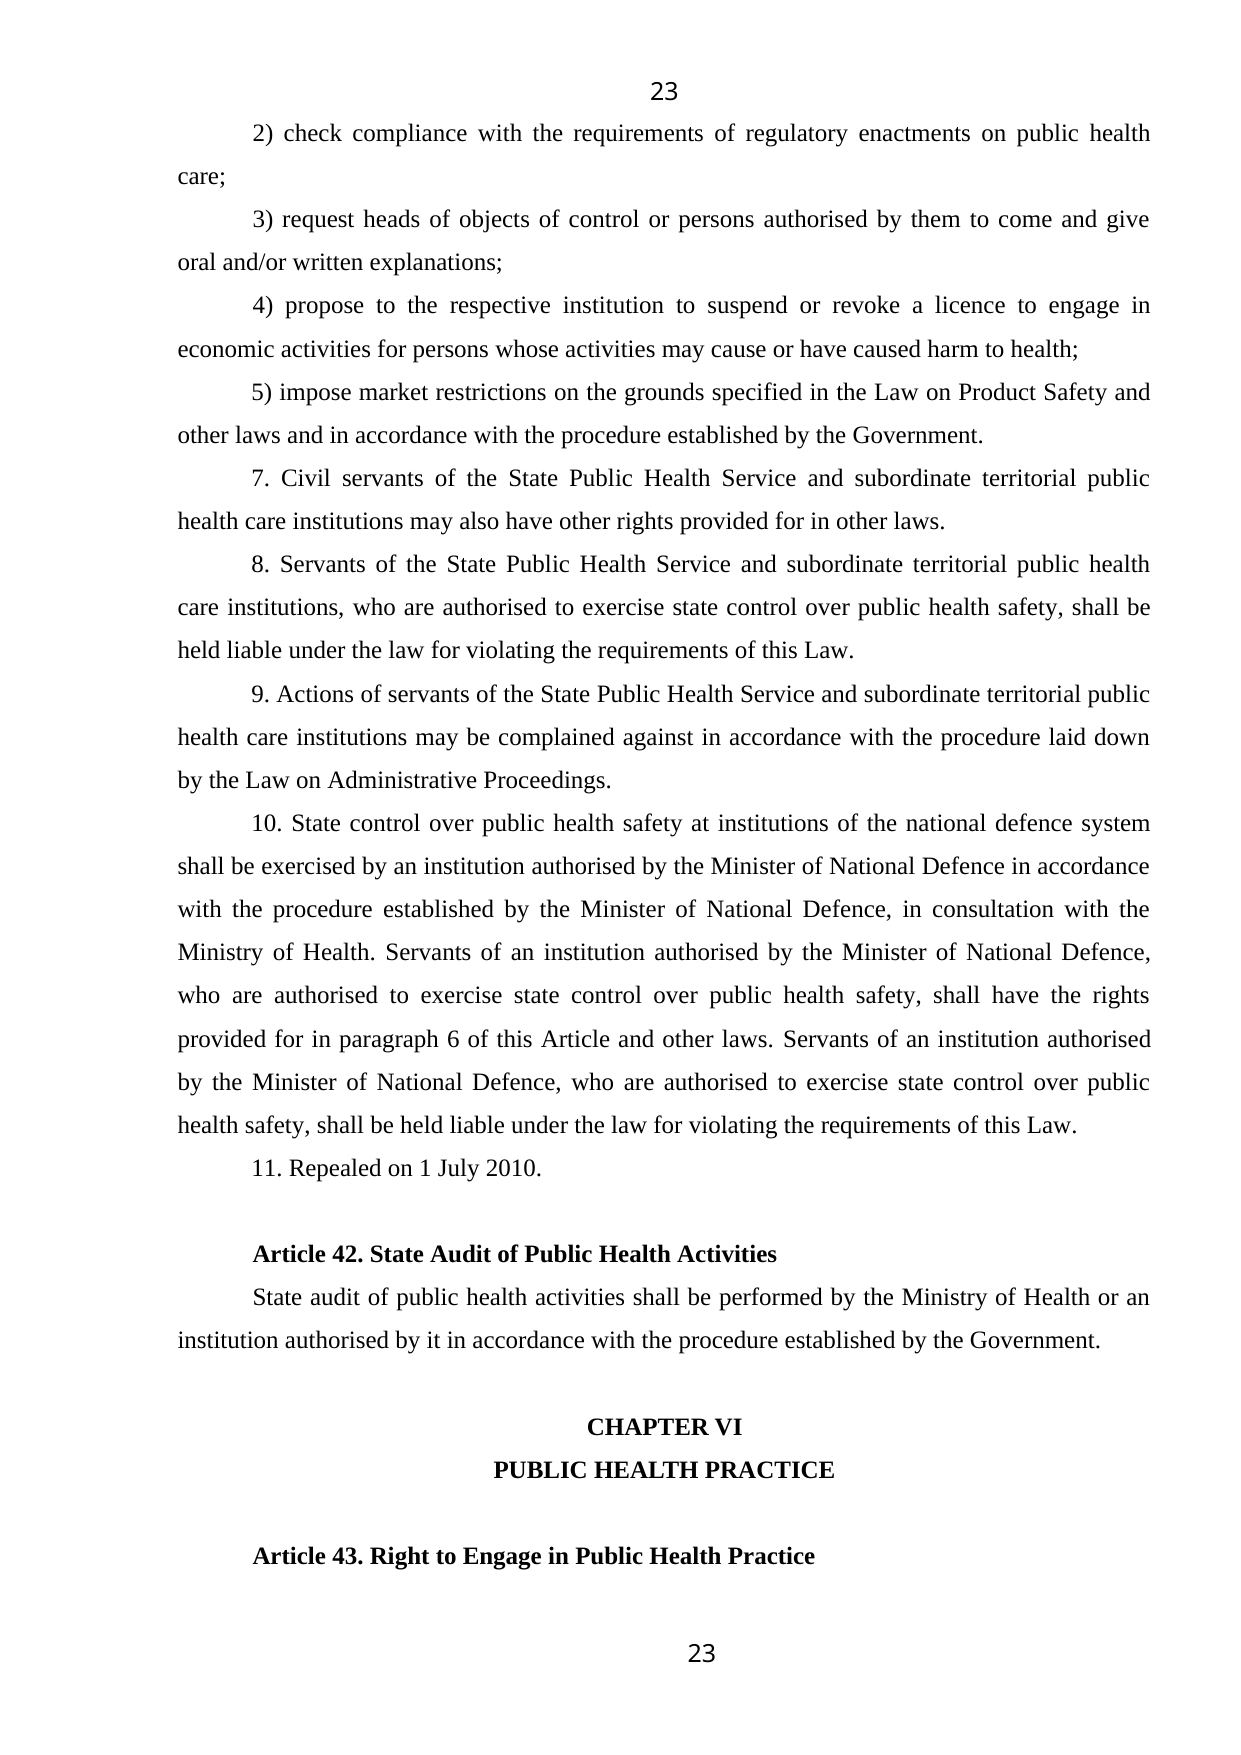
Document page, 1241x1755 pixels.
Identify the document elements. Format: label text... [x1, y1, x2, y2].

text 4) propose to the respective institution to suspend or revoke a licence to engage in economic activities for persons whose activities may cause or have caused harm to health; [177, 291, 1152, 362]
text Article 42. State Audit of Public Health Activities [177, 1239, 1152, 1268]
text PUBLIC HEALTH PRACTICE [177, 1455, 1152, 1484]
text 2) check compliance with the requirements of regulatory enactments on public health care; [177, 118, 1152, 190]
text 8. Servants of the State Public Health Service and subordinate territorial public health care institutions, who are authorised to exercise state control over public health safety, shall be held liable under the law for violating the requirements of this Law. [177, 549, 1152, 664]
text 9. Actions of servants of the State Public Health Service and subordinate territorial public health care institutions may be complained against in accordance with the procedure laid down by the Law on Administrative Proceedings. [177, 679, 1152, 794]
text 11. Repealed on 1 July 2010. [177, 1153, 1152, 1182]
text 10. State control over public health safety at institutions of the national defence system shall be exercised by an institution authorised by the Minister of National Defence in accordance with the procedure established by the Minister of National Defence, in consultation with the Ministry of Health. Servants of an institution authorised by the Minister of National Defence, who are authorised to exercise state control over public health safety, shall have the rights provided for in paragraph 6 of this Article and other laws. Servants of an institution authorised by the Minister of National Defence, who are authorised to exercise state control over public health safety, shall be held liable under the law for violating the requirements of this Law. [177, 808, 1152, 1139]
text 3) request heads of objects of control or persons authorised by them to come and give oral and/or written explanations; [177, 204, 1152, 276]
text Article 43. Right to Engage in Public Health Practice [177, 1541, 1152, 1570]
text 5) impose market restrictions on the grounds specified in the Law on Product Safety and other laws and in accordance with the procedure established by the Government. [177, 377, 1152, 449]
text State audit of public health activities shall be performed by the Ministry of Health or an institution authorised by it in accordance with the procedure established by the Government. [177, 1282, 1152, 1354]
text 7. Civil servants of the State Public Health Service and subordinate territorial public health care institutions may also have other rights provided for in other laws. [177, 463, 1152, 535]
text CHAPTER VI [177, 1412, 1152, 1441]
